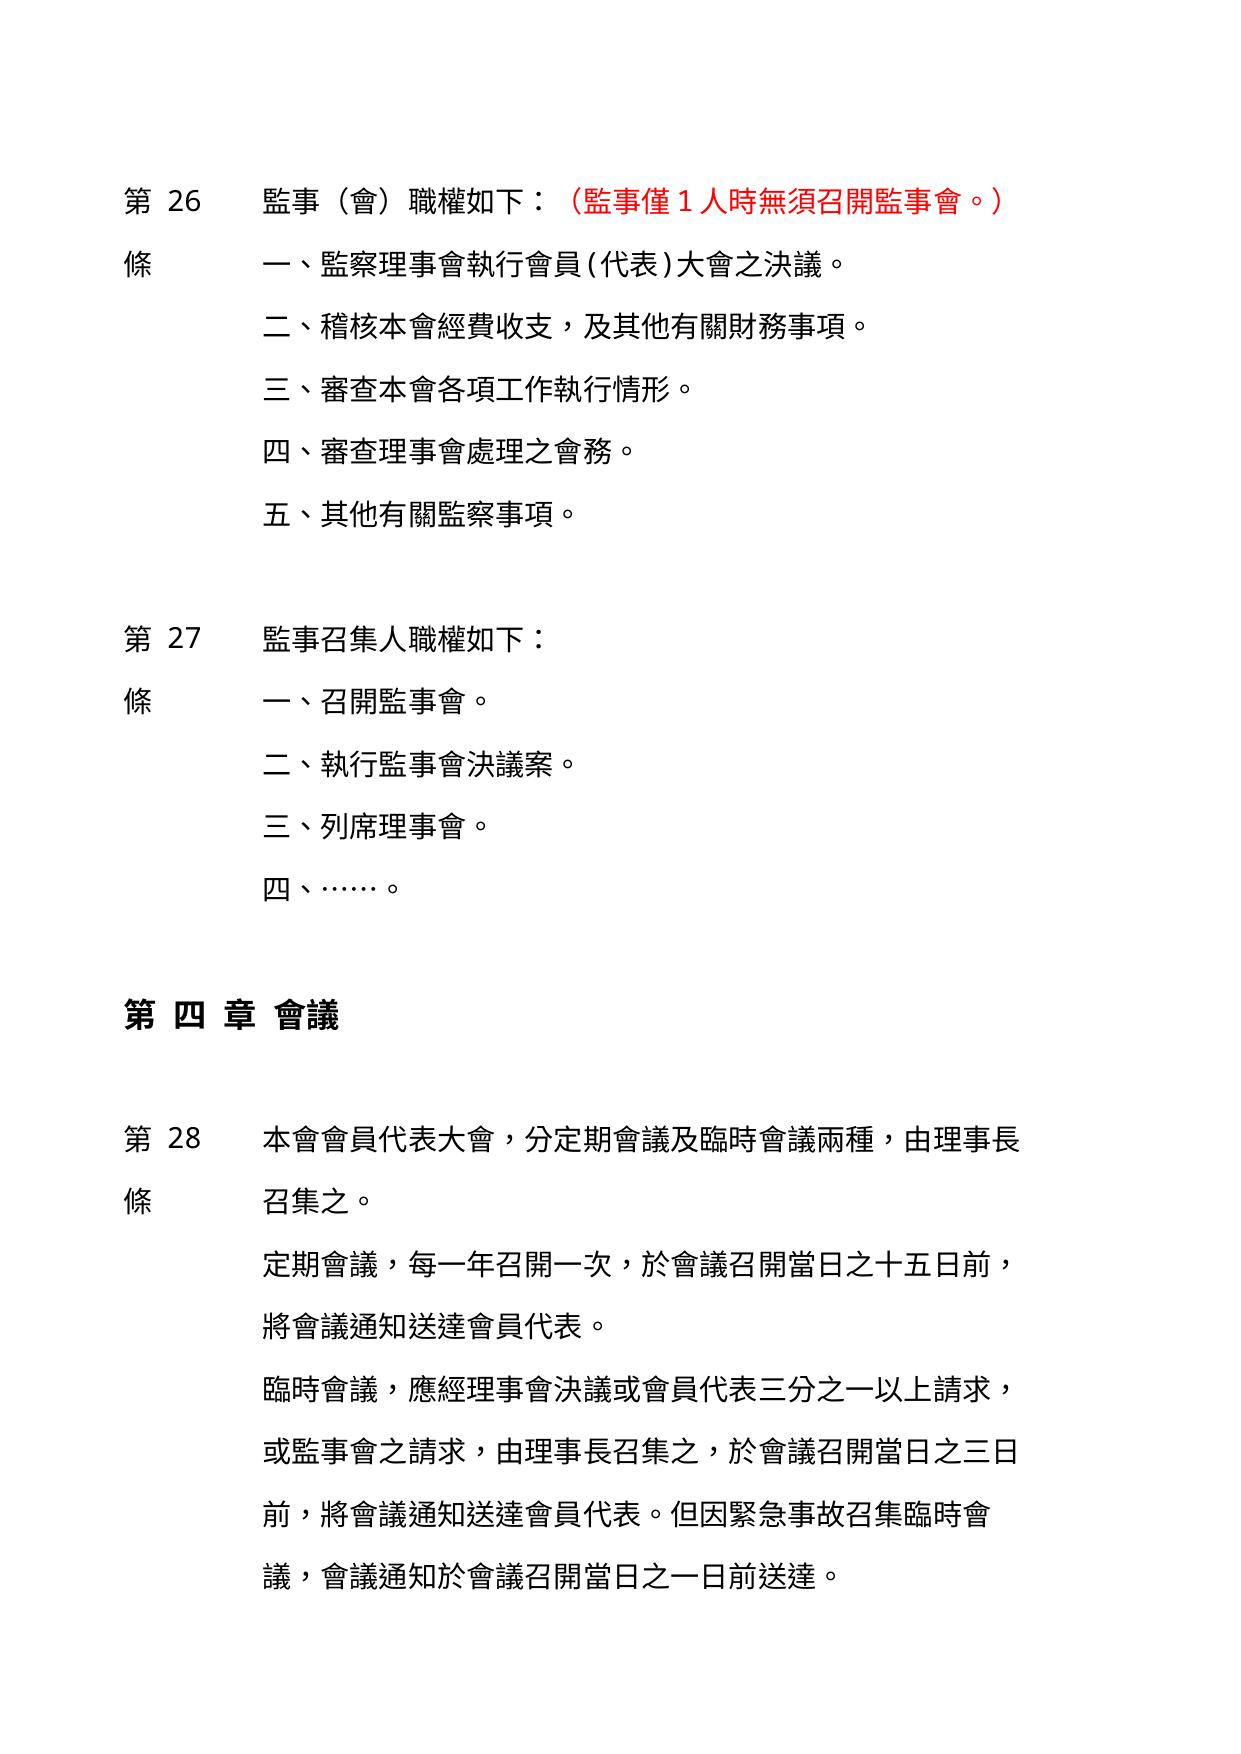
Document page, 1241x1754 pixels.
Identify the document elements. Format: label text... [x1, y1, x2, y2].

table_cell [246, 1038, 257, 1600]
table_cell [246, 96, 257, 538]
table_cell 本會會員代表大會，分定期會議及臨時會議兩種，由理事長召集之。 定期會議，每一年召開一次，於會議召開當日之十五日前，將會議通知送達會員代表。 臨時會議，應經理事會決議或會員代表三分之一以上請求，或監事會之請求，由理事長召集之，於會議召開當日之三日前，將會議通知送達會員代表。但因緊急事故召集臨時會議，會議通知於會議召開當日之一日前送達。 [258, 1038, 1053, 1600]
table_cell 監事（會）職權如下：（監事僅1人時無須召開監事會。） 一、監察理事會執行會員(代表)大會之決議。 二、稽核本會經費收支，及其他有關財務事項。 三、審查本會各項工作執行情形。 四、審查理事會處理之會務。 五、其他有關監察事項。 [258, 96, 1053, 538]
table_cell [246, 538, 257, 913]
table_cell 第 28 條 [118, 1038, 246, 1600]
table_cell 第 27 條 [118, 538, 246, 913]
table_cell 監事召集人職權如下： 一、召開監事會。 二、執行監事會決議案。 三、列席理事會。 四、……。 [258, 538, 1053, 913]
table_cell 第 26 條 [118, 96, 246, 538]
table_cell 第 四 章 會議 [118, 913, 1053, 1038]
